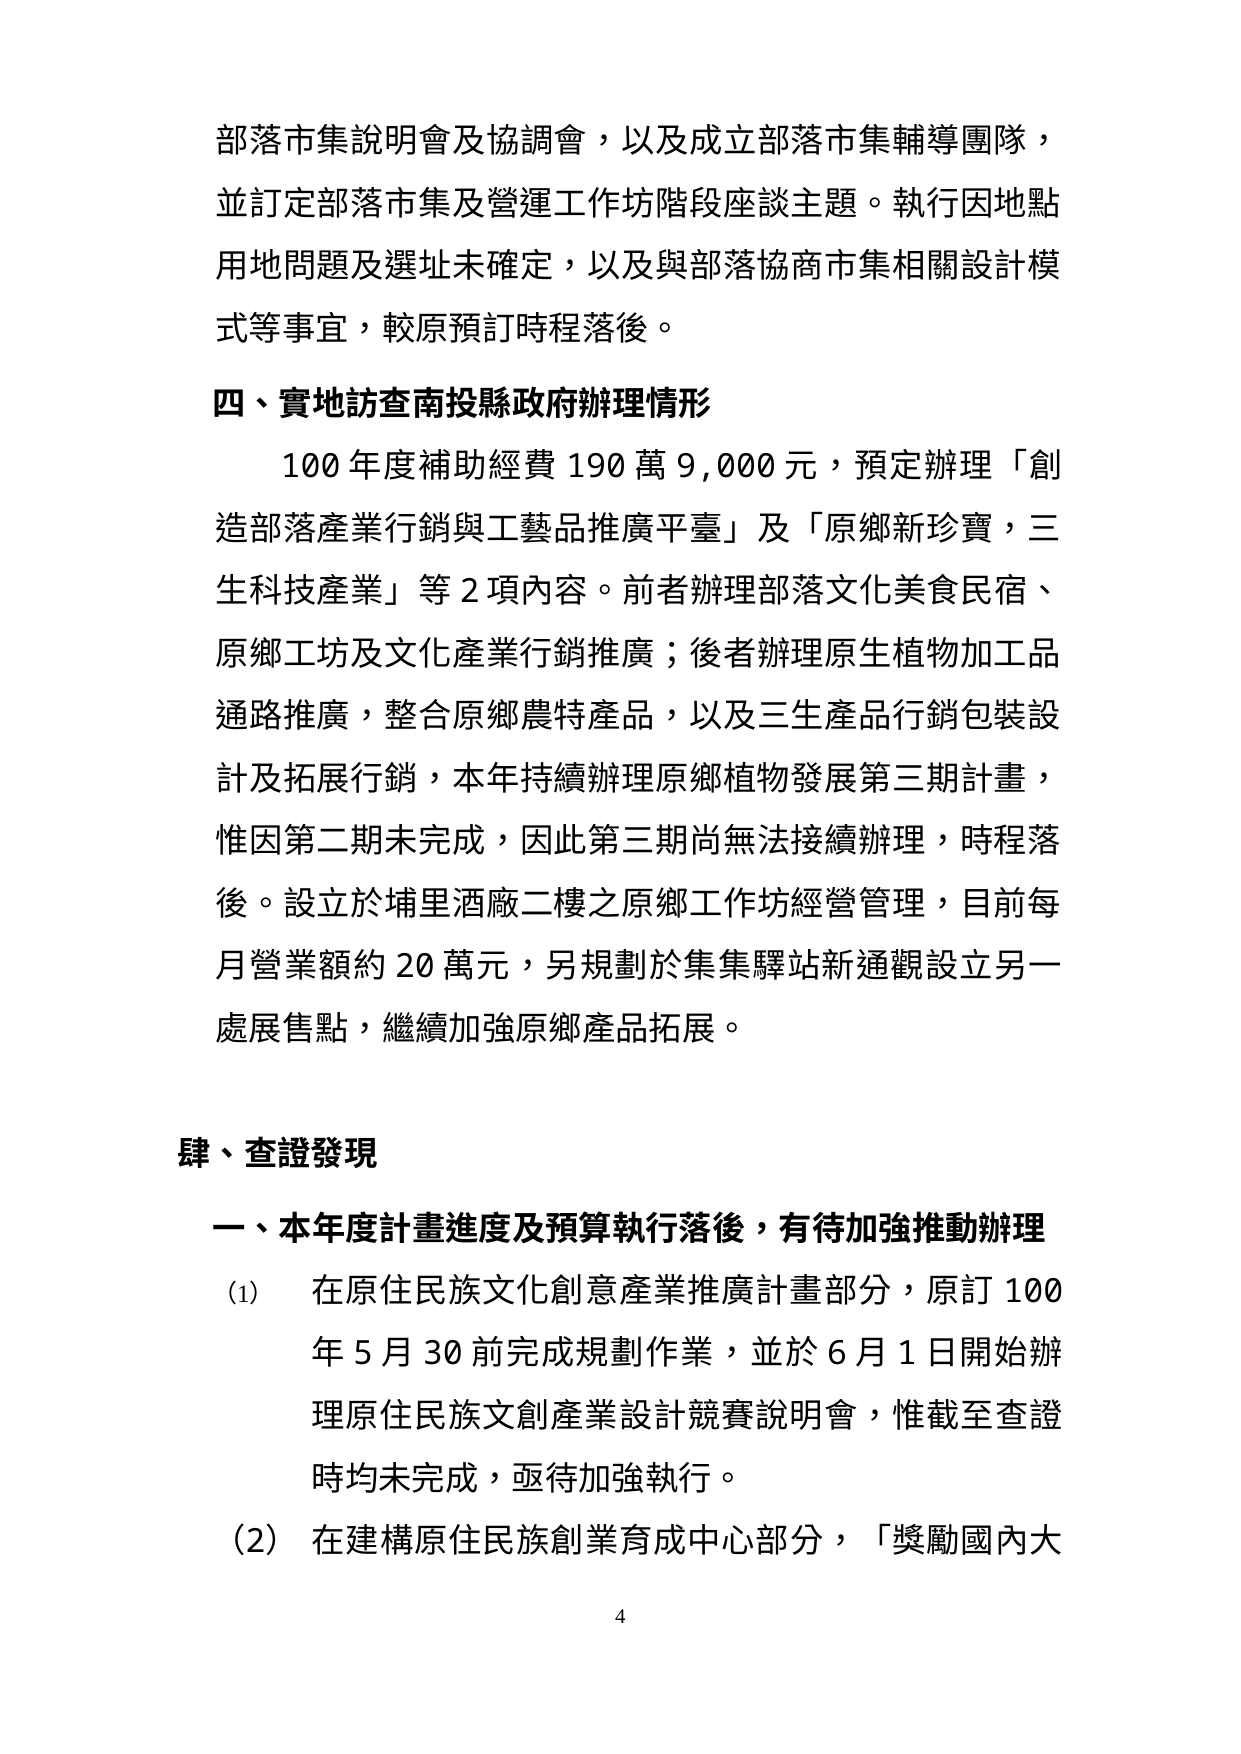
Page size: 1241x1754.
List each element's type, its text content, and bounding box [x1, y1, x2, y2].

list 在原住民族文化創意產業推廣計畫部分，原訂100年5月30前完成規劃作業，並於6月1日開始辦理原住民族文創產業設計競賽說明會，惟截至查證時均未完成，亟待加強執行。 [212, 1246, 1063, 1496]
text 四、實地訪查南投縣政府辦理情形 [212, 359, 1063, 421]
list 在建構原住民族創業育成中心部分，「獎勵國內大 [212, 1496, 1063, 1559]
text 部落市集說明會及協調會，以及成立部落市集輔導團隊，並訂定部落市集及營運工作坊階段座談主題。執行因地點用地問題及選址未確定，以及與部落協商市集相關設計模式等事宜，較原預訂時程落後。 [215, 96, 1063, 346]
text 一、本年度計畫進度及預算執行落後，有待加強推動辦理 [212, 1184, 1063, 1246]
text 肆、查證發現 [177, 1109, 1063, 1171]
text 100年度補助經費190萬9,000元，預定辦理「創造部落產業行銷與工藝品推廣平臺」及「原鄉新珍寶，三生科技產業」等2項內容。前者辦理部落文化美食民宿、原鄉工坊及文化產業行銷推廣；後者辦理原生植物加工品通路推廣，整合原鄉農特產品，以及三生產品行銷包裝設計及拓展行銷，本年持續辦理原鄉植物發展第三期計畫，惟因第二期未完成，因此第三期尚無法接續辦理，時程落後。設立於埔里酒廠二樓之原鄉工作坊經營管理，目前每月營業額約20萬元，另規劃於集集驛站新通觀設立另一處展售點，繼續加強原鄉產品拓展。 [215, 421, 1063, 1046]
